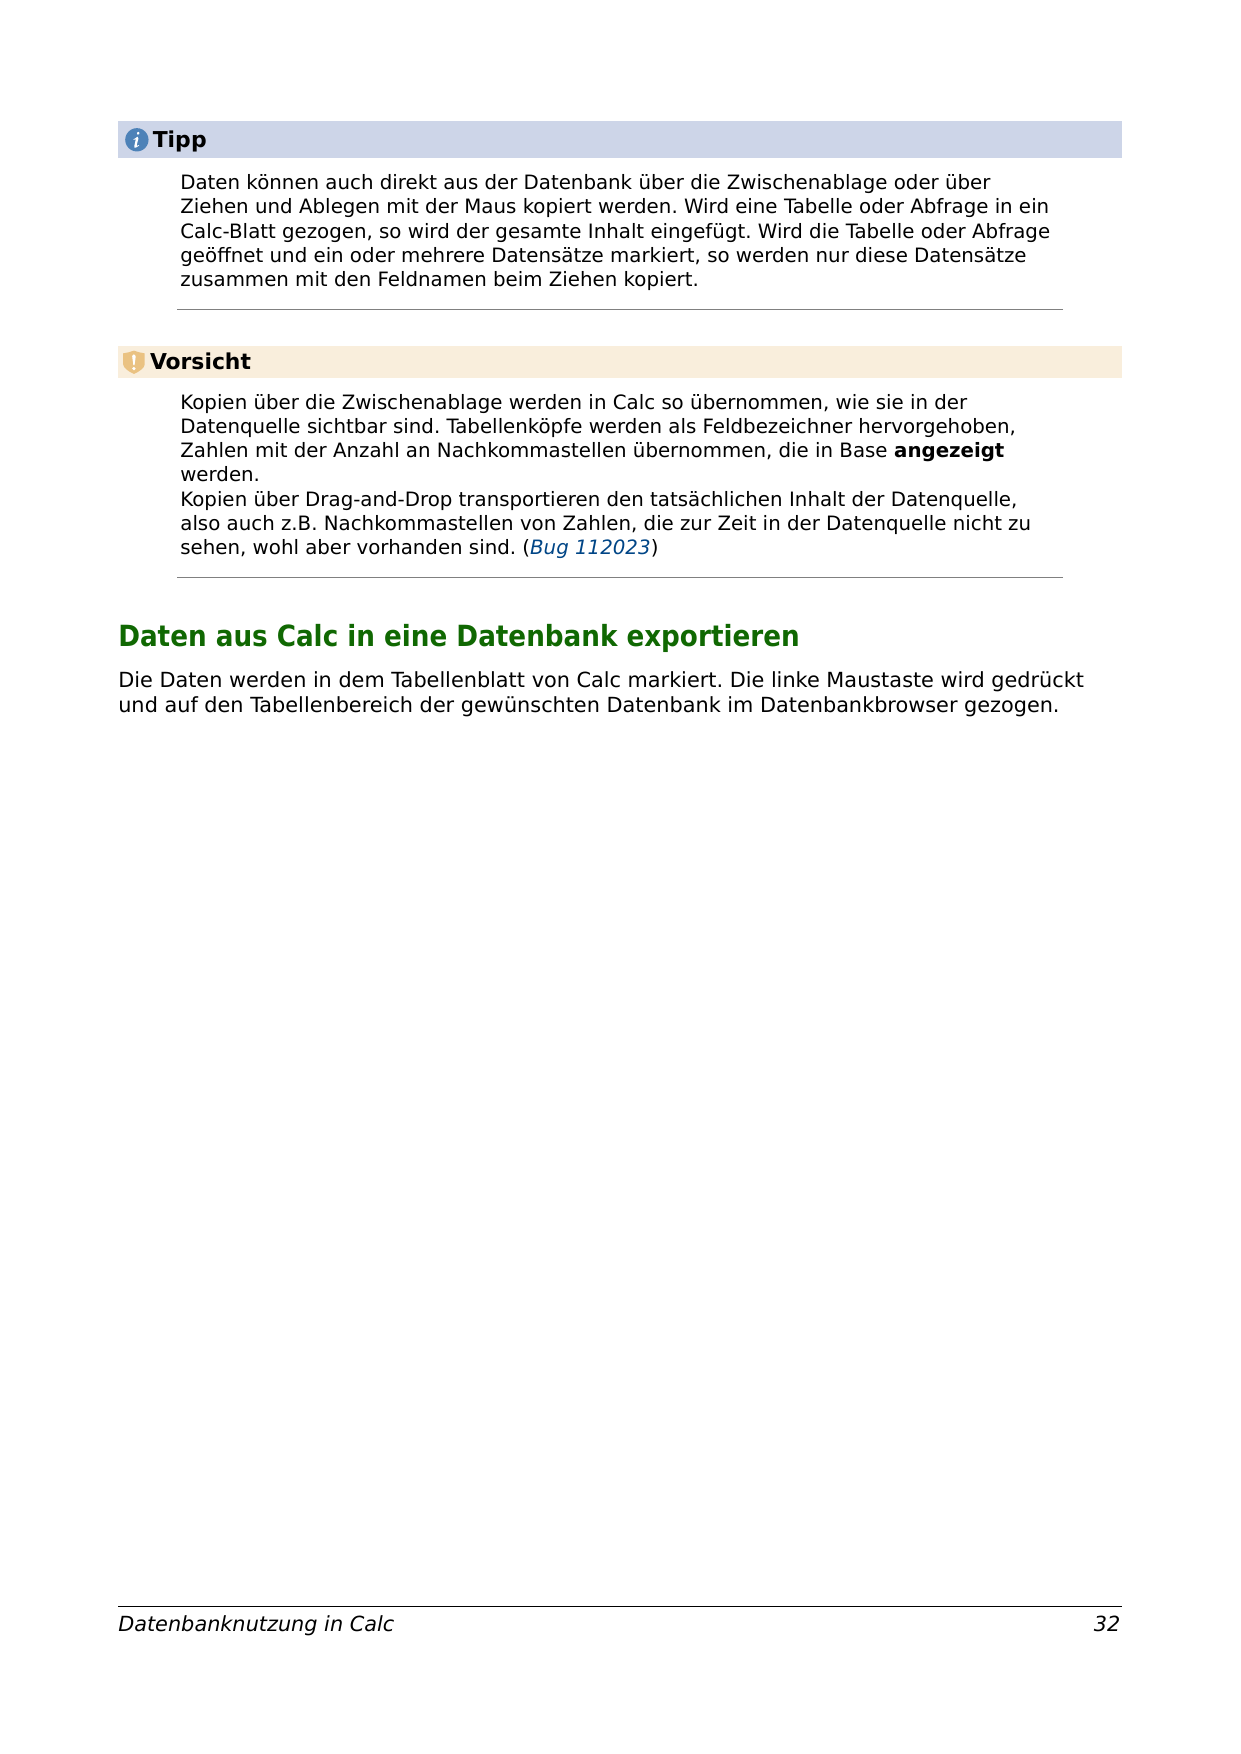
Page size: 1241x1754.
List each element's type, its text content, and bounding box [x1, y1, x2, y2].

text Daten können auch direkt aus der Datenbank über die Zwischenablage oder über Ziehen und Ablegen mit der Maus kopiert werden. Wird eine Tabelle oder Abfrage in ein Calc-Blatt gezogen, so wird der gesamte Inhalt eingefügt. Wird die Tabelle oder Abfrage geöffnet und ein oder mehrere Datensätze markiert, so werden nur diese Datensätze zusammen mit den Feldnamen beim Ziehen kopiert. [177, 171, 1063, 309]
list Vorsicht [118, 346, 1122, 378]
text Kopien über die Zwischenablage werden in Calc so übernommen, wie sie in der Datenquelle sichtbar sind. Tabellenköpfe werden als Feldbezeichner hervorgehoben, Zahlen mit der Anzahl an Nachkommastellen übernommen, die in Base angezeigt werden. Kopien über Drag-and-Drop transportieren den tatsächlichen Inhalt der Datenquelle, also auch z.B. Nachkommastellen von Zahlen, die zur Zeit in der Datenquelle nicht zu sehen, wohl aber vorhanden sind. (Bug 112023) [177, 391, 1063, 577]
subtitle Daten aus Calc in eine Datenbank exportieren [118, 620, 1122, 654]
list Tipp [118, 121, 1122, 158]
text Die Daten werden in dem Tabellenblatt von Calc markiert. Die linke Maustaste wird gedrückt und auf den Tabellenbereich der gewünschten Datenbank im Datenbankbrowser gezogen. [118, 668, 1122, 717]
